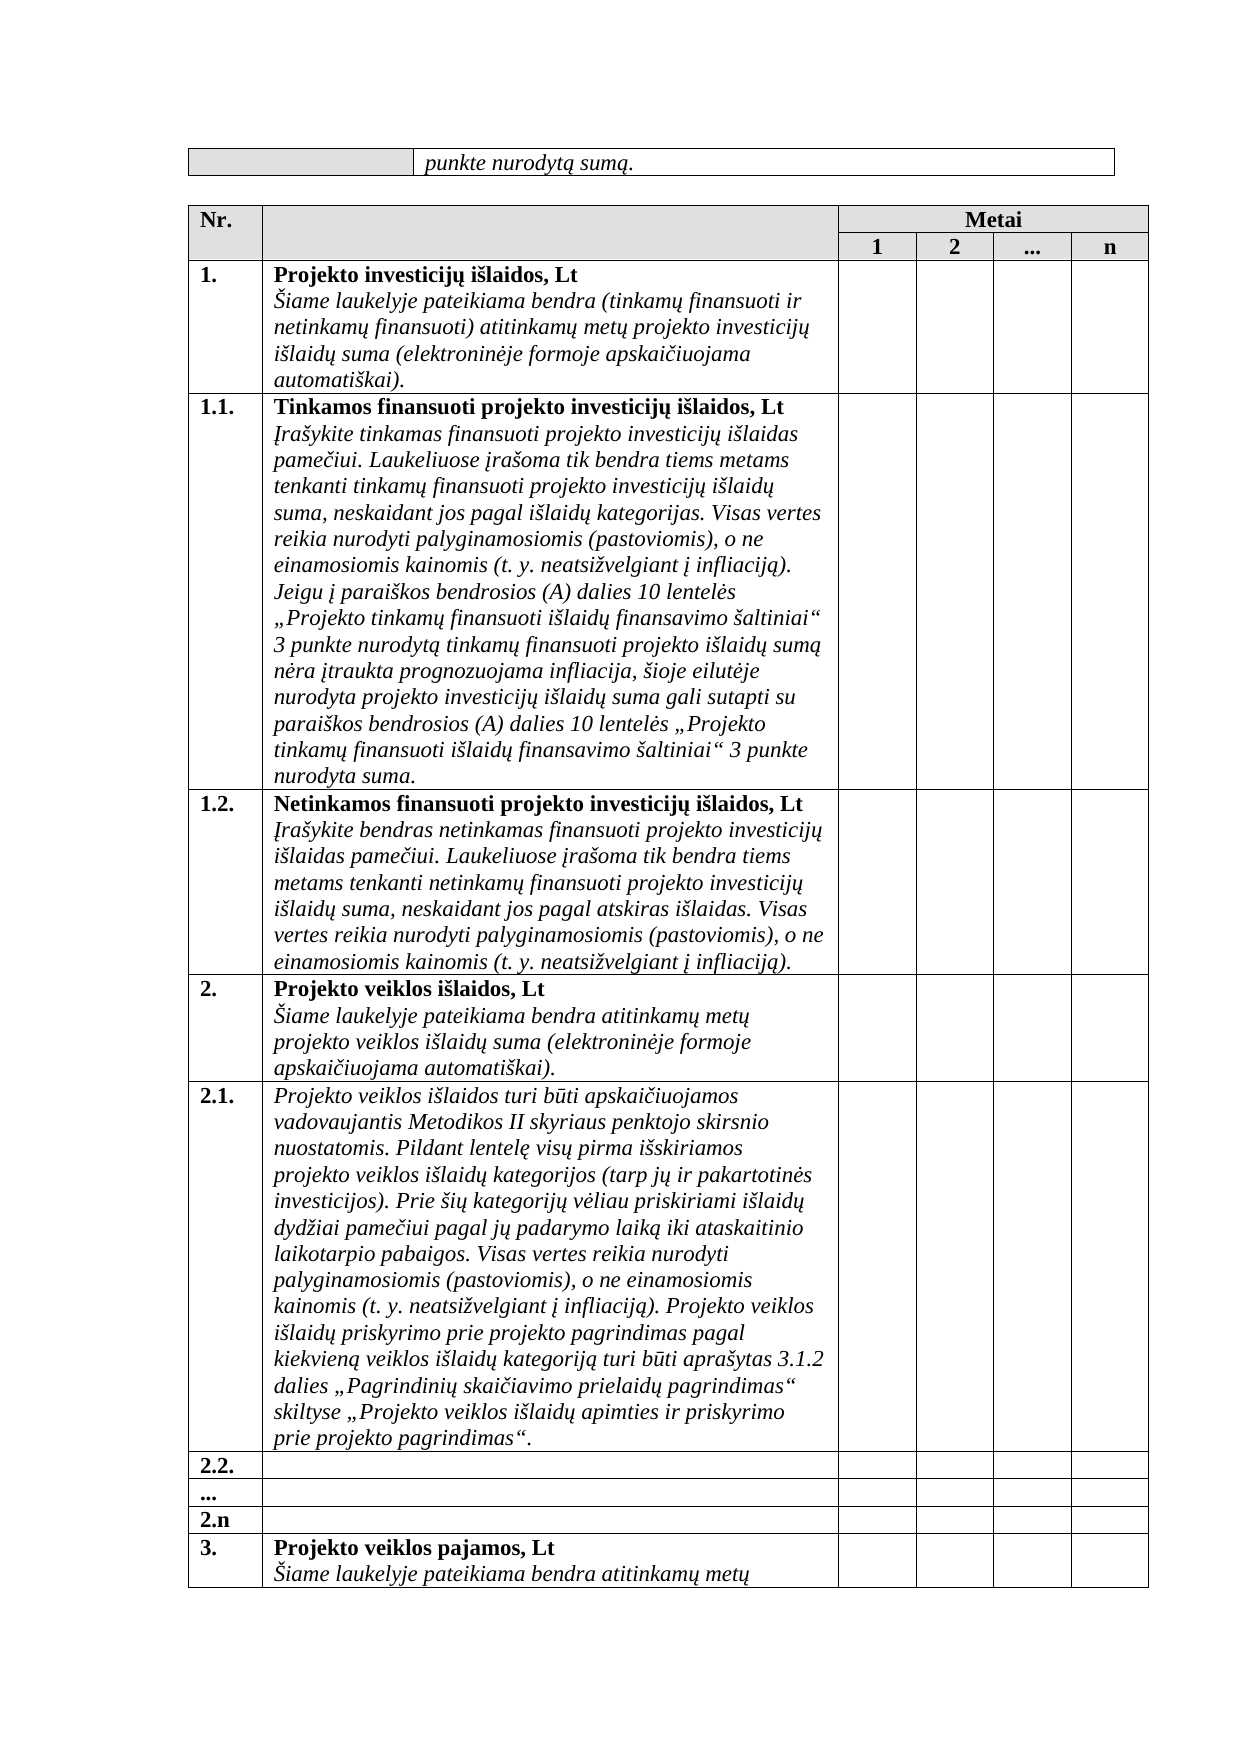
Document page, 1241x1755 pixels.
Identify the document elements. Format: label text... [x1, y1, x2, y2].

table_cell 2.n [189, 1507, 262, 1533]
table_cell n [1072, 233, 1148, 259]
table_cell Projekto veiklos išlaidos, Lt Šiame laukelyje pateikiama bendra atitinkamų metų projekto veiklos išlaidų suma (elektroninėje formoje apskaičiuojama automatiškai). [263, 975, 838, 1081]
table_cell [917, 1452, 993, 1478]
table_cell 2. [189, 975, 262, 1081]
table_cell [839, 261, 916, 392]
table_cell [839, 1452, 916, 1478]
table_cell [917, 394, 993, 789]
table_cell [917, 1082, 993, 1451]
table_cell [917, 1507, 993, 1533]
table_cell [1072, 1479, 1148, 1506]
table_cell ... [189, 1479, 262, 1506]
table_cell [917, 1479, 993, 1506]
table_cell 2.1. [189, 1082, 262, 1451]
table_cell Tinkamos finansuoti projekto investicijų išlaidos, Lt Įrašykite tinkamas finansuoti projekto investicijų išlaidas pamečiui. Laukeliuose įrašoma tik bendra tiems metams tenkanti tinkamų finansuoti projekto investicijų išlaidų suma, neskaidant jos pagal išlaidų kategorijas. Visas vertes reikia nurodyti palyginamosiomis (pastoviomis), o ne einamosiomis kainomis (t. y. neatsižvelgiant į infliaciją). Jeigu į paraiškos bendrosios (A) dalies 10 lentelės „Projekto tinkamų finansuoti išlaidų finansavimo šaltiniai“ 3 punkte nurodytą tinkamų finansuoti projekto išlaidų sumą nėra įtraukta prognozuojama infliacija, šioje eilutėje nurodyta projekto investicijų išlaidų suma gali sutapti su paraiškos bendrosios (A) dalies 10 lentelės „Projekto tinkamų finansuoti išlaidų finansavimo šaltiniai“ 3 punkte nurodyta suma. [263, 394, 838, 789]
table_cell [994, 394, 1071, 789]
table_cell [839, 1479, 916, 1506]
table_cell [839, 1507, 916, 1533]
table_cell Projekto investicijų išlaidos, Lt Šiame laukelyje pateikiama bendra (tinkamų finansuoti ir netinkamų finansuoti) atitinkamų metų projekto investicijų išlaidų suma (elektroninėje formoje apskaičiuojama automatiškai). [263, 261, 838, 392]
table_cell [917, 975, 993, 1081]
table_cell [994, 1082, 1071, 1451]
table_cell Netinkamos finansuoti projekto investicijų išlaidos, Lt Įrašykite bendras netinkamas finansuoti projekto investicijų išlaidas pamečiui. Laukeliuose įrašoma tik bendra tiems metams tenkanti netinkamų finansuoti projekto investicijų išlaidų suma, neskaidant jos pagal atskiras išlaidas. Visas vertes reikia nurodyti palyginamosiomis (pastoviomis), o ne einamosiomis kainomis (t. y. neatsižvelgiant į infliaciją). [263, 790, 838, 974]
table_header Nr. [189, 206, 262, 259]
table_cell [1072, 1534, 1148, 1587]
table_cell [189, 149, 413, 175]
table_cell punkte nurodytą sumą. [414, 149, 1114, 175]
table_cell [917, 790, 993, 974]
table_cell 1. [189, 261, 262, 392]
table_header [263, 206, 838, 259]
table_cell Projekto veiklos pajamos, Lt Šiame laukelyje pateikiama bendra atitinkamų metų [263, 1534, 838, 1587]
table_cell [1072, 790, 1148, 974]
table_cell [263, 1452, 838, 1478]
table_header Metai [839, 206, 1148, 232]
table_cell 3. [189, 1534, 262, 1587]
table_cell [839, 1082, 916, 1451]
table_cell [839, 790, 916, 974]
table_cell [994, 1479, 1071, 1506]
table_cell [994, 1507, 1071, 1533]
table_cell [1072, 1507, 1148, 1533]
table_cell [1072, 975, 1148, 1081]
table_cell [839, 394, 916, 789]
table_cell [994, 1452, 1071, 1478]
table_cell [994, 790, 1071, 974]
table_cell 2 [917, 233, 993, 259]
table_cell [994, 261, 1071, 392]
table_cell [917, 1534, 993, 1587]
table_cell [839, 975, 916, 1081]
table_cell [263, 1507, 838, 1533]
table_cell [1072, 1082, 1148, 1451]
table_cell 1.2. [189, 790, 262, 974]
table_cell [994, 975, 1071, 1081]
table_cell [263, 1479, 838, 1506]
table_cell [839, 1534, 916, 1587]
table_cell Projekto veiklos išlaidos turi būti apskaičiuojamos vadovaujantis Metodikos II skyriaus penktojo skirsnio nuostatomis. Pildant lentelę visų pirma išskiriamos projekto veiklos išlaidų kategorijos (tarp jų ir pakartotinės investicijos). Prie šių kategorijų vėliau priskiriami išlaidų dydžiai pamečiui pagal jų padarymo laiką iki ataskaitinio laikotarpio pabaigos. Visas vertes reikia nurodyti palyginamosiomis (pastoviomis), o ne einamosiomis kainomis (t. y. neatsižvelgiant į infliaciją). Projekto veiklos išlaidų priskyrimo prie projekto pagrindimas pagal kiekvieną veiklos išlaidų kategoriją turi būti aprašytas 3.1.2 dalies „Pagrindinių skaičiavimo prielaidų pagrindimas“ skiltyse „Projekto veiklos išlaidų apimties ir priskyrimo prie projekto pagrindimas“. [263, 1082, 838, 1451]
table_cell 1.1. [189, 394, 262, 789]
table_cell ... [994, 233, 1071, 259]
table_cell 1 [839, 233, 916, 259]
table_cell [1072, 1452, 1148, 1478]
table_cell [994, 1534, 1071, 1587]
table_cell [1072, 394, 1148, 789]
table_cell [1072, 261, 1148, 392]
table_cell 2.2. [189, 1452, 262, 1478]
table_cell [917, 261, 993, 392]
